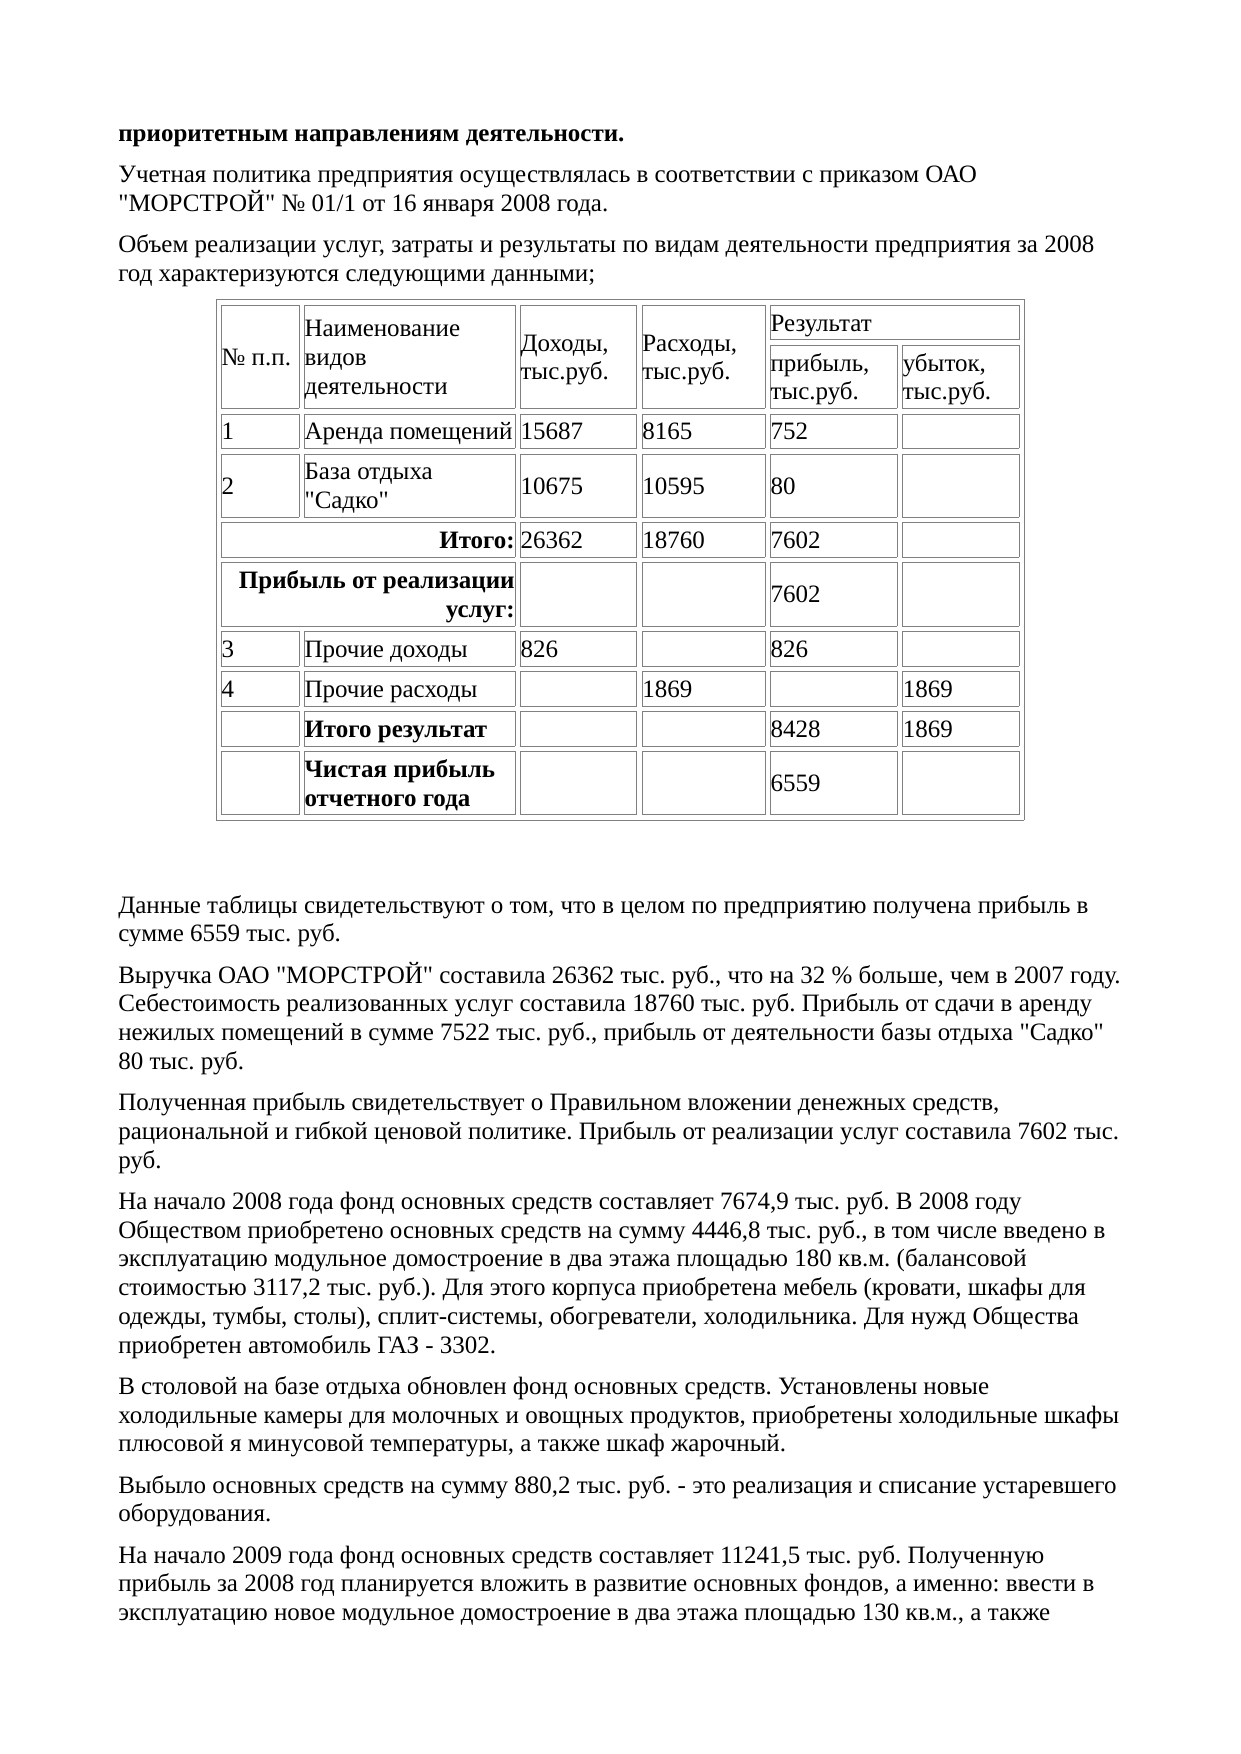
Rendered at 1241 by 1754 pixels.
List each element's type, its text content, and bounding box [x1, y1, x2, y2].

table_header Доходы, тыс.руб. [518, 300, 639, 408]
table_cell [521, 672, 636, 706]
text На начало 2009 года фонд основных средств составляет 11241,5 тыс. руб. Полученную прибыль за 2008 год планируется вложить в развитие основных фондов, а именно: ввести в эксплуатацию новое модульное домостроение в два этажа площадью 130 кв.м., а также [118, 1540, 1122, 1626]
table_cell [219, 746, 301, 814]
table_cell Прочие доходы [301, 626, 517, 666]
table_cell [639, 706, 767, 746]
table_cell 6559 [768, 746, 900, 814]
table_header Результат [768, 300, 1022, 339]
table_cell 15687 [518, 408, 639, 448]
table_cell [518, 746, 639, 814]
table_cell [903, 752, 1019, 814]
table_cell 3 [219, 626, 301, 666]
table_cell [643, 752, 765, 814]
table_header № п.п. [219, 300, 301, 408]
table_cell Чистая прибыль отчетного года [301, 746, 517, 814]
table_cell [639, 557, 767, 626]
table_cell 752 [768, 408, 900, 448]
table_cell 826 [518, 626, 639, 666]
text Выручка ОАО "МОРСТРОЙ" составила 26362 тыс. руб., что на 32 % больше, чем в 2007 году. Себестоимость реализованных услуг составила 18760 тыс. руб. Прибыль от сдачи в аренду нежилых помещений в сумме 7522 тыс. руб., прибыль от деятельности базы отдыха "Садко" 80 тыс. руб. [118, 960, 1122, 1075]
table_cell [768, 666, 900, 706]
table_cell 7602 [768, 557, 900, 626]
table_cell 2 [219, 448, 301, 517]
table_cell [900, 746, 1022, 814]
table_cell 1869 [639, 666, 767, 706]
table_cell [518, 557, 639, 626]
table_cell [521, 563, 636, 626]
table_cell [900, 448, 1022, 517]
table_cell 1869 [900, 706, 1022, 746]
table_cell [222, 712, 299, 746]
table_cell [521, 712, 636, 746]
table_cell [521, 752, 636, 814]
table_cell прибыль, тыс.руб. [768, 339, 900, 408]
table_cell [900, 626, 1022, 666]
table_cell 10595 [639, 448, 767, 517]
table_cell [639, 746, 767, 814]
text Данные таблицы свидетельствуют о том, что в целом по предприятию получена прибыль в сумме 6559 тыс. руб. [118, 890, 1122, 947]
text Полученная прибыль свидетельствует о Правильном вложении денежных средств, рациональной и гибкой ценовой политике. Прибыль от реализации услуг составила 7602 тыс. руб. [118, 1087, 1122, 1173]
table_cell Прибыль от реализации услуг: [219, 557, 517, 626]
table_cell База отдыха "Садко" [301, 448, 517, 517]
table_cell 18760 [639, 517, 767, 557]
table_cell Аренда помещений [301, 408, 517, 448]
table_cell 26362 [518, 517, 639, 557]
table_cell Итого: [219, 517, 517, 557]
table_cell [222, 752, 299, 814]
table_cell [643, 563, 765, 626]
table_cell [900, 557, 1022, 626]
table_cell 826 [768, 626, 900, 666]
table_cell 80 [768, 448, 900, 517]
table_cell Итого результат [301, 706, 517, 746]
text В столовой на базе отдыха обновлен фонд основных средств. Установлены новые холодильные камеры для молочных и овощных продуктов, приобретены холодильные шкафы плюсовой я минусовой температуры, а также шкаф жарочный. [118, 1371, 1122, 1457]
table_header Расходы, тыс.руб. [639, 300, 767, 408]
text Объем реализации услуг, затраты и результаты по видам деятельности предприятия за 2008 год характеризуются следующими данными; [118, 229, 1122, 287]
table_cell 1 [219, 408, 301, 448]
table_cell [903, 523, 1019, 557]
table_cell [643, 712, 765, 746]
table_cell [643, 632, 765, 666]
table_cell [518, 706, 639, 746]
table_cell Прочие расходы [301, 666, 517, 706]
text Учетная политика предприятия осуществлялась в соответствии с приказом ОАО "МОРСТРОЙ" № 01/1 от 16 января 2008 года. [118, 159, 1122, 217]
table_cell 7602 [768, 517, 900, 557]
text Выбыло основных средств на сумму 880,2 тыс. руб. - это реализация и списание устаревшего оборудования. [118, 1470, 1122, 1527]
table_cell убыток, тыс.руб. [900, 339, 1022, 408]
table_cell [903, 415, 1019, 448]
table_cell 8428 [768, 706, 900, 746]
table_cell [771, 672, 897, 706]
table_cell [518, 666, 639, 706]
text приоритетным направлениям деятельности. [118, 118, 1122, 147]
table_cell 1869 [900, 666, 1022, 706]
table_cell [903, 455, 1019, 517]
table_cell [219, 706, 301, 746]
table_cell 4 [219, 666, 301, 706]
table_cell [900, 408, 1022, 448]
text На начало 2008 года фонд основных средств составляет 7674,9 тыс. руб. В 2008 году Обществом приобретено основных средств на сумму 4446,8 тыс. руб., в том числе введено в эксплуатацию модульное домостроение в два этажа площадью 180 кв.м. (балансовой стоимостью 3117,2 тыс. руб.). Для этого корпуса приобретена мебель (кровати, шкафы для одежды, тумбы, столы), сплит-системы, обогреватели, холодильника. Для нужд Общества приобретен автомобиль ГАЗ - 3302. [118, 1186, 1122, 1358]
table_cell [900, 517, 1022, 557]
table_cell 8165 [639, 408, 767, 448]
table_cell 10675 [518, 448, 639, 517]
table_cell [903, 632, 1019, 666]
table_cell [903, 563, 1019, 626]
table_cell [639, 626, 767, 666]
table_header Наименование видов деятельности [301, 300, 517, 408]
